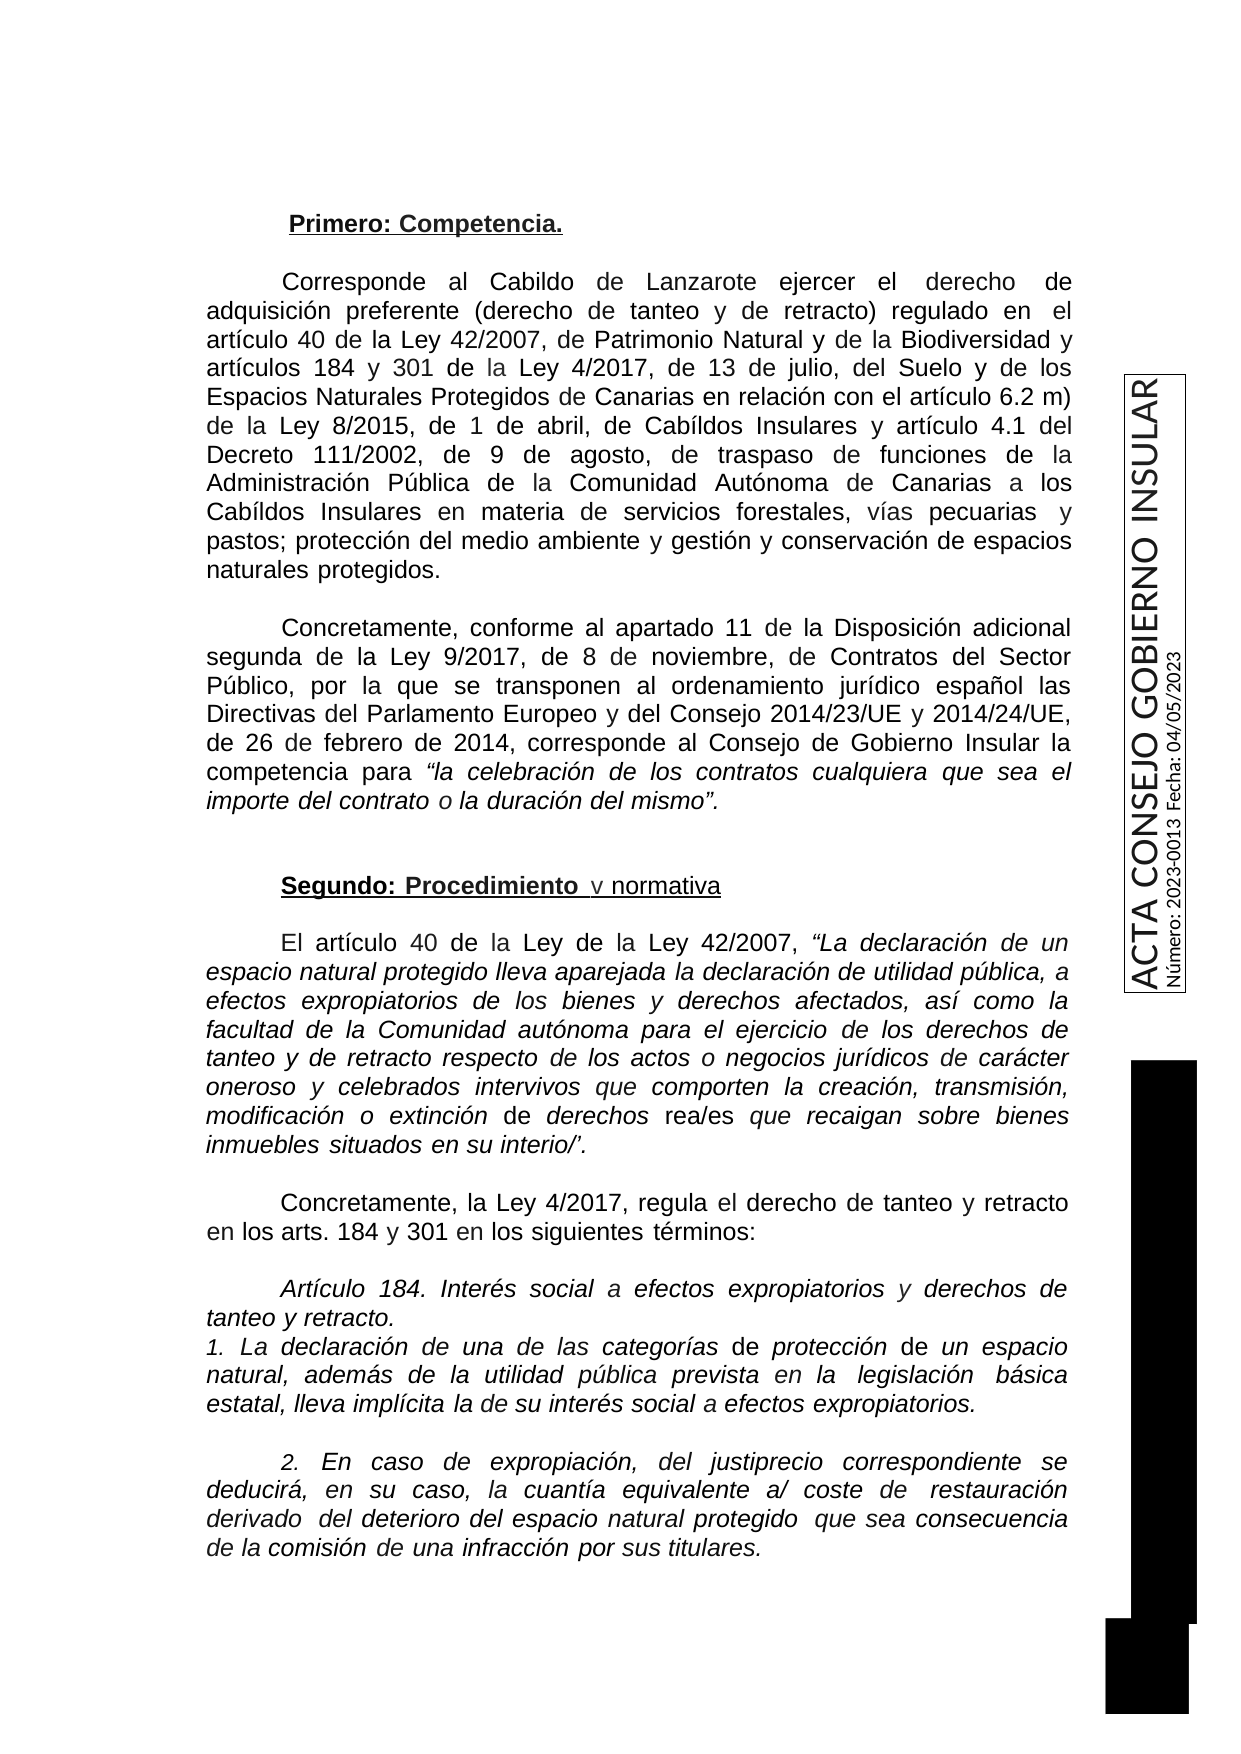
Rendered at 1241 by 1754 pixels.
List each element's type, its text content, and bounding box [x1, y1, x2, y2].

text Segundo: Procedimiento v normativa [281, 871, 1124, 900]
text ACTA CONSEJO GOBIERNO INSULAR [1125, 376, 1162, 992]
list La declaración de una de las categorías de protección de un espacio natural, además de la utilidad pública prevista en la legislación básica estatal, lleva implícita la de su interés social a efectos expropiatorios. [206, 1331, 1068, 1418]
text Concretamente, la Ley 4/2017, regula el derecho de tanteo y retracto en los arts. 184 y 301 en los siguientes términos: [206, 1188, 1068, 1245]
text Concretamente, conforme al apartado 11 de la Disposición adicional segunda de la Ley 9/2017, de 8 de noviembre, de Contratos del Sector Público, por la que se transponen al ordenamiento jurídico español las Directivas del Parlamento Europeo y del Consejo 2014/23/UE y 2014/24/UE, de 26 de febrero de 2014, corresponde al Consejo de Gobierno Insular la competencia para “la celebración de los contratos cualquiera que sea el importe del contrato o la duración del mismo”. [206, 613, 1071, 814]
text Corresponde al Cabildo de Lanzarote ejercer el derecho de adquisición preferente (derecho de tanteo y de retracto) regulado en el artículo 40 de la Ley 42/2007, de Patrimonio Natural y de la Biodiversidad y artículos 184 y 301 de la Ley 4/2017, de 13 de julio, del Suelo y de los Espacios Naturales Protegidos de Canarias en relación con el artículo 6.2 m) de la Ley 8/2015, de 1 de abril, de Cabíldos Insulares y artículo 4.1 del Decreto 111/2002, de 9 de agosto, de traspaso de funciones de la Administración Pública de la Comunidad Autónoma de Canarias a los Cabíldos Insulares en materia de servicios forestales, vías pecuarias y pastos; protección del medio ambiente y gestión y conservación de espacios naturales protegidos. [206, 267, 1072, 583]
text El artículo 40 de la Ley de la Ley 42/2007, “La declaración de un espacio natural protegido lleva aparejada la declaración de utilidad pública, a efectos expropiatorios de los bienes y derechos afectados, así como la facultad de la Comunidad autónoma para el ejercicio de los derechos de tanteo y de retracto respecto de los actos o negocios jurídicos de carácter oneroso y celebrados intervivos que comporten la creación, transmisión, modificación o extinción de derechos rea/es que recaigan sobre bienes inmuebles situados en su interio/’. [206, 928, 1069, 1158]
picture [1104, 1060, 1198, 1715]
text [1186, 871, 1223, 900]
text Primero: Competencia. [288, 209, 1223, 238]
list En caso de expropiación, del justiprecio correspondiente se deducirá, en su caso, la cuantía equivalente a/ coste de restauración derivado del deterioro del espacio natural protegido que sea consecuencia de la comisión de una infracción por sus titulares. [206, 1446, 1068, 1561]
text Artículo 184. Interés social a efectos expropiatorios y derechos de tanteo y retracto. [206, 1274, 1068, 1331]
text Número: 2023-0013 Fecha: 04/05/2023 [1162, 378, 1183, 992]
